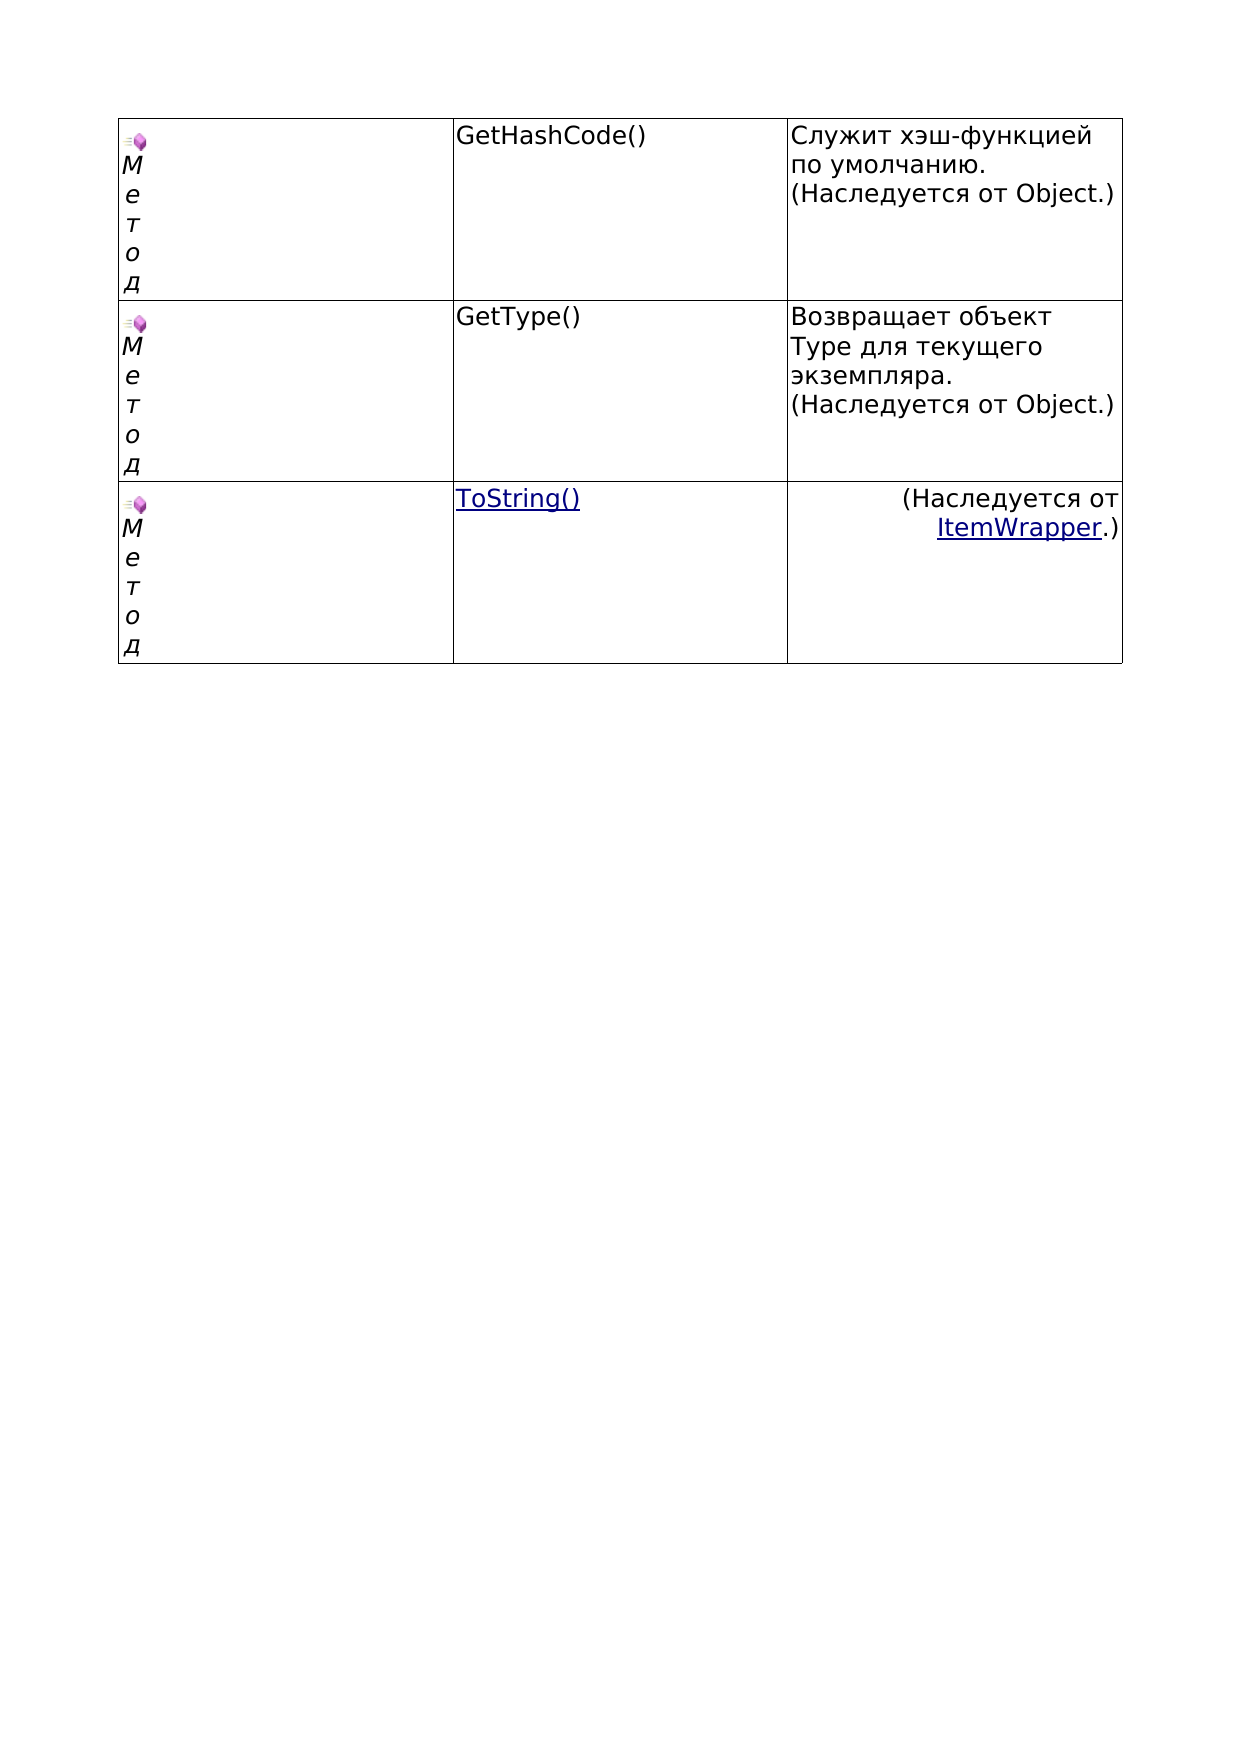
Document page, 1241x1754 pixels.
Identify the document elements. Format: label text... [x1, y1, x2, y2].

table_cell Возвращает объект Type для текущего экземпляра. (Наследуется от Object.) [788, 301, 1122, 481]
table_cell Служит хэш-функцией по умолчанию. (Наследуется от Object.) [788, 119, 1122, 299]
table_cell (Наследуется от ItemWrapper.) [788, 482, 1122, 662]
table_cell [119, 301, 453, 481]
picture [121, 133, 147, 151]
table_cell ToString() [454, 482, 787, 662]
table_cell GetType() [454, 301, 787, 481]
table_cell [119, 482, 453, 662]
table_cell [119, 119, 453, 299]
table_cell GetHashCode() [454, 119, 787, 299]
picture [121, 315, 147, 333]
picture [121, 496, 147, 514]
